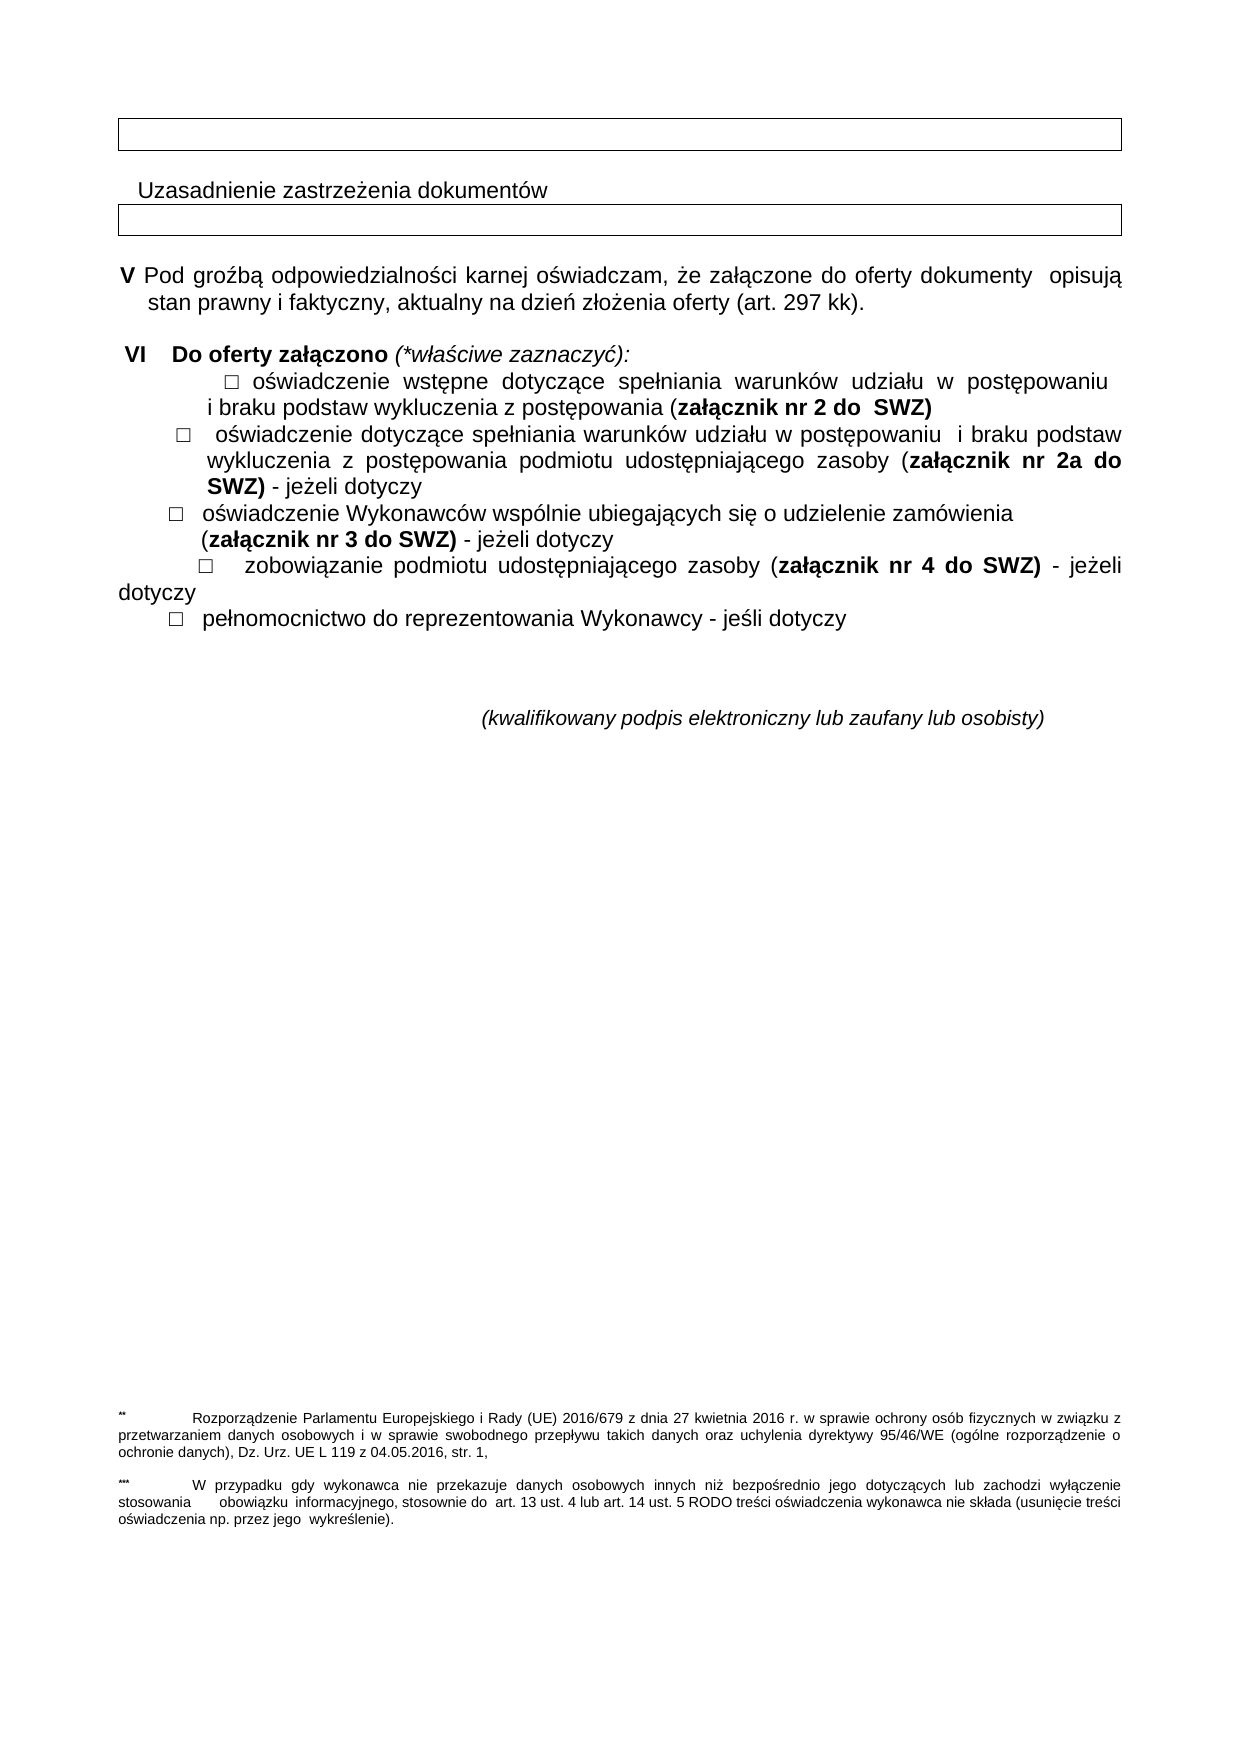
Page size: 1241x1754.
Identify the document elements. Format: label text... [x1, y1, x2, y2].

text □ oświadczenie Wykonawców wspólnie ubiegających się o udzielenie zamówienia [118, 499, 1122, 526]
text □ zobowiązanie podmiotu udostępniającego zasoby (załącznik nr 4 do SWZ) - jeżeli dotyczy [118, 552, 1122, 605]
text ** Rozporządzenie Parlamentu Europejskiego i Rady (UE) 2016/679 z dnia 27 kwietnia 2016 r. w sprawie ochrony osób fizycznych w związku z przetwarzaniem danych osobowych i w sprawie swobodnego przepływu takich danych oraz uchylenia dyrektywy 95/46/WE (ogólne rozporządzenie o ochronie danych), Dz. Urz. UE L 119 z 04.05.2016, str. 1, [118, 1410, 1122, 1460]
text VI Do oferty załączono (*właściwe zaznaczyć): [118, 341, 1122, 368]
text *** W przypadku gdy wykonawca nie przekazuje danych osobowych innych niż bezpośrednio jego dotyczących lub zachodzi wyłączenie stosowania obowiązku informacyjnego, stosownie do art. 13 ust. 4 lub art. 14 ust. 5 RODO treści oświadczenia wykonawca nie składa (usunięcie treści oświadczenia np. przez jego wykreślenie). [118, 1477, 1122, 1527]
text V Pod groźbą odpowiedzialności karnej oświadczam, że załączone do oferty dokumenty opisują stan prawny i faktyczny, aktualny na dzień złożenia oferty (art. 297 kk). [103, 262, 1122, 315]
text Uzasadnienie zastrzeżenia dokumentów [118, 177, 1122, 203]
text □ oświadczenie wstępne dotyczące spełniania warunków udziału w postępowaniu i braku podstaw wykluczenia z postępowania (załącznik nr 2 do SWZ) [118, 368, 1122, 421]
text (kwalifikowany podpis elektroniczny lub zaufany lub osobisty) [118, 706, 1122, 729]
text □ oświadczenie dotyczące spełniania warunków udziału w postępowaniu i braku podstaw wykluczenia z postępowania podmiotu udostępniającego zasoby (załącznik nr 2a do SWZ) - jeżeli dotyczy [103, 421, 1122, 499]
text □ pełnomocnictwo do reprezentowania Wykonawcy - jeśli dotyczy [118, 605, 1122, 631]
text (załącznik nr 3 do SWZ) - jeżeli dotyczy [118, 526, 1122, 552]
